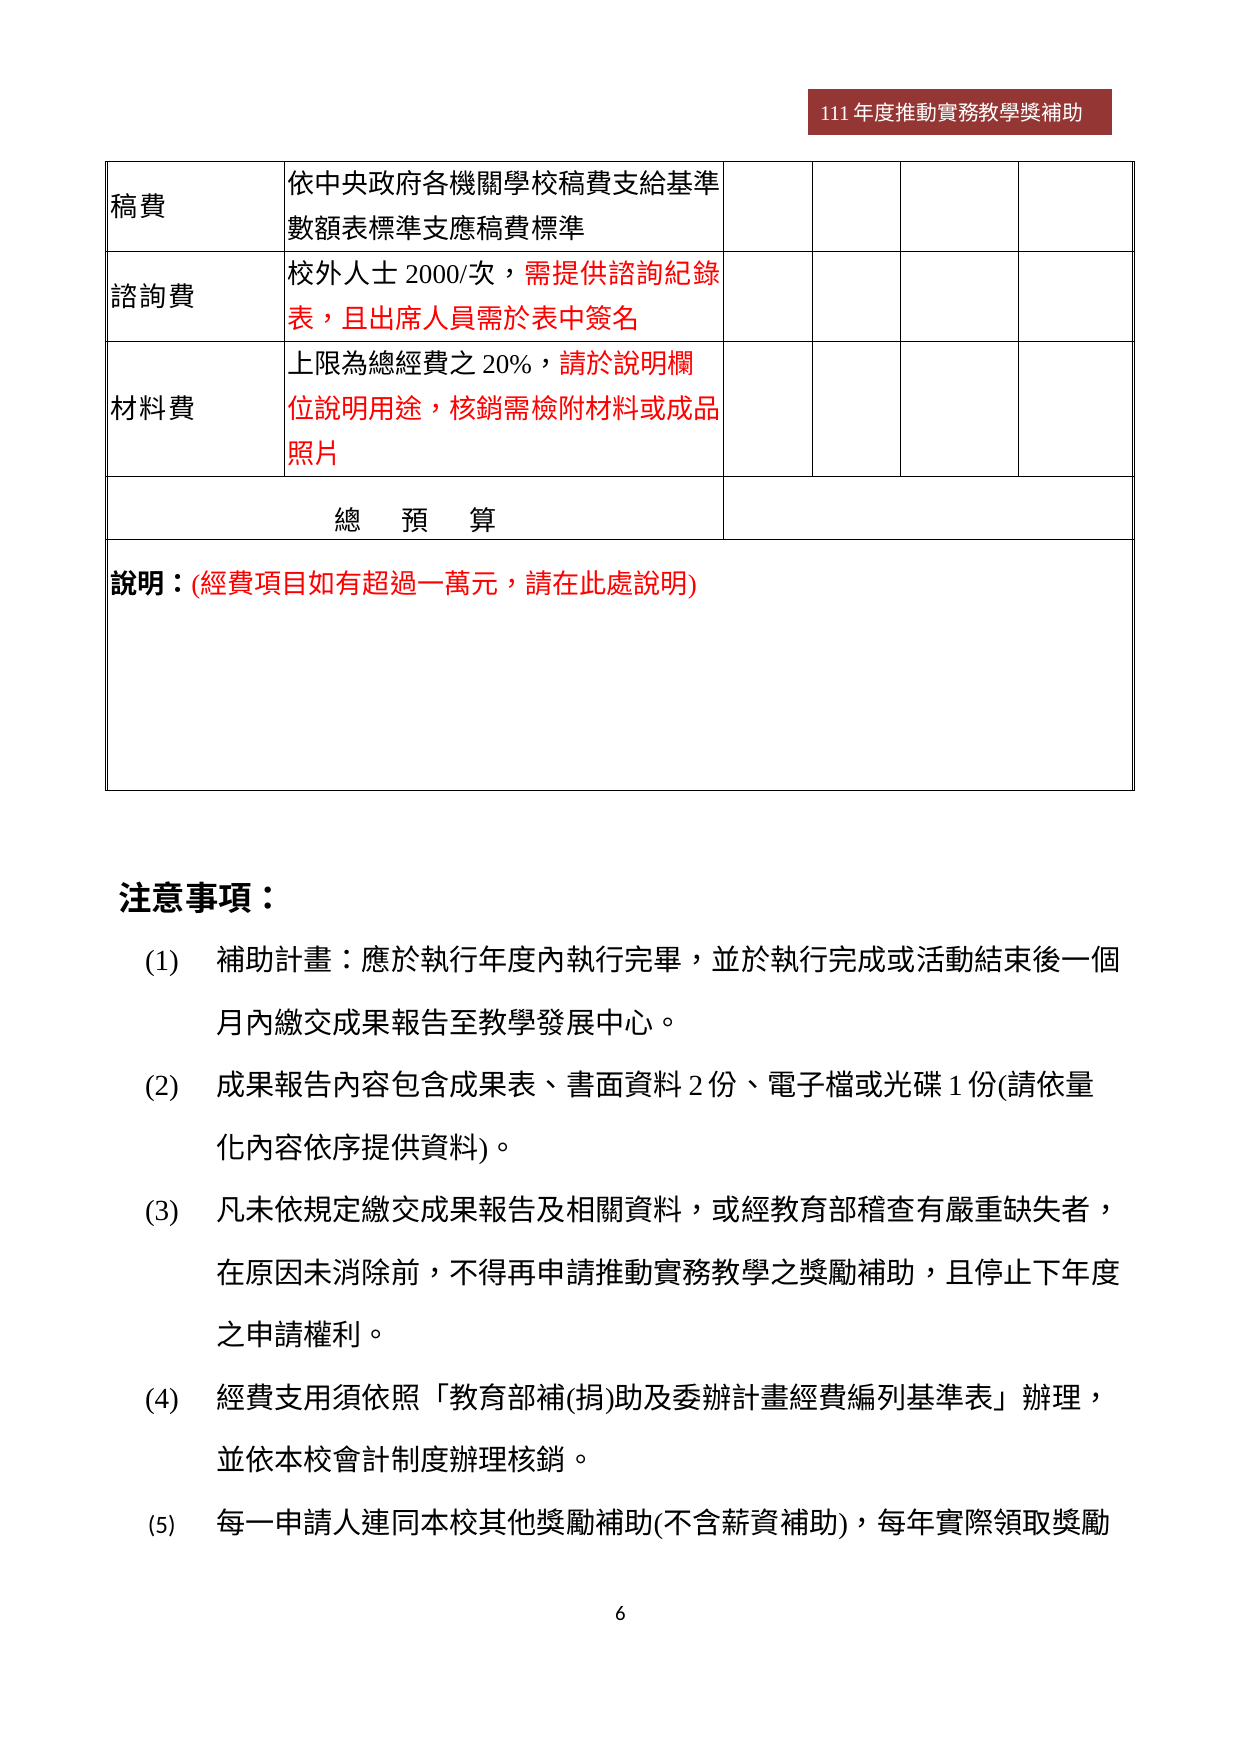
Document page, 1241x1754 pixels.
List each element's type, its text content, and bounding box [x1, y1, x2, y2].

table_cell 上限為總經費之20%，請於說明欄位說明用途，核銷需檢附材料或成品照片 [285, 342, 723, 476]
list 每一申請人連同本校其他獎勵補助(不含薪資補助)，每年實際領取獎勵 [148, 1479, 1122, 1541]
table_cell [901, 252, 1018, 341]
table_cell [1019, 162, 1132, 251]
table_cell [901, 162, 1018, 251]
table_cell [1019, 252, 1132, 341]
text 注意事項： [118, 854, 1122, 916]
table_cell [724, 342, 812, 476]
table_cell [724, 162, 812, 251]
list 經費支用須依照「教育部補(捐)助及委辦計畫經費編列基準表」辦理，並依本校會計制度辦理核銷。 [145, 1354, 1122, 1479]
table_cell 總 預 算 [108, 477, 723, 539]
table_cell [813, 342, 900, 476]
list 凡未依規定繳交成果報告及相關資料，或經教育部稽查有嚴重缺失者，在原因未消除前，不得再申請推動實務教學之獎勵補助，且停止下年度之申請權利。 [145, 1166, 1122, 1354]
table_cell 依中央政府各機關學校稿費支給基準數額表標準支應稿費標準 [285, 162, 723, 251]
table_cell [813, 162, 900, 251]
table_cell 說明：(經費項目如有超過一萬元，請在此處說明) [108, 540, 1132, 790]
table_cell 材料費 [108, 342, 284, 476]
table_cell [1019, 342, 1132, 476]
table_cell 校外人士2000/次，需提供諮詢紀錄表，且出席人員需於表中簽名 [285, 252, 723, 341]
table_cell 稿費 [108, 162, 284, 251]
list 補助計畫：應於執行年度內執行完畢，並於執行完成或活動結束後一個月內繳交成果報告至教學發展中心。 [145, 916, 1122, 1041]
table_cell [901, 342, 1018, 476]
table_cell [724, 252, 812, 341]
table_cell [724, 477, 1132, 539]
table_cell 諮詢費 [108, 252, 284, 341]
table_cell [813, 252, 900, 341]
list 成果報告內容包含成果表、書面資料2份、電子檔或光碟1份(請依量化內容依序提供資料)。 [145, 1041, 1122, 1166]
